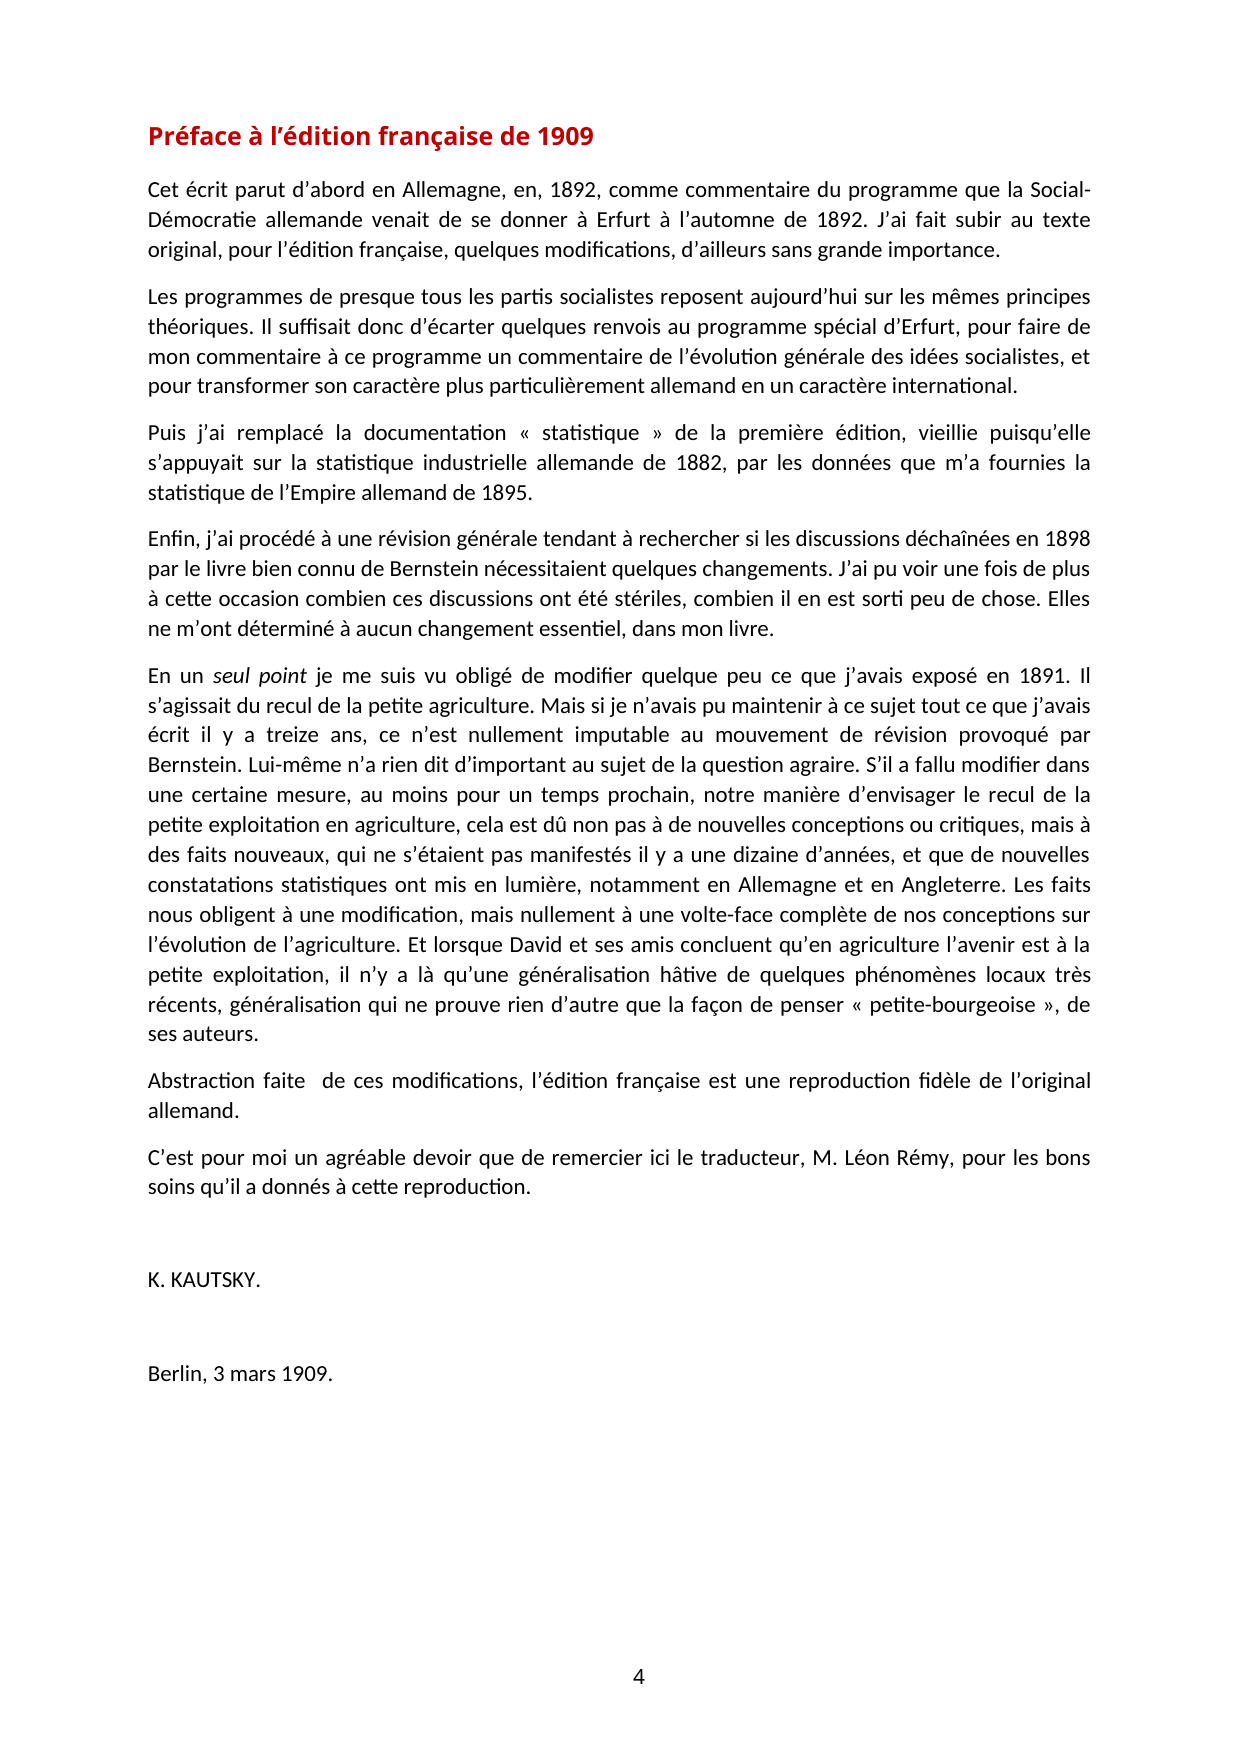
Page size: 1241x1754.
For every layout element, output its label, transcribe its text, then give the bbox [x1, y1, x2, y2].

text K. KAUTSKY. [148, 1266, 1093, 1294]
text C’est pour moi un agréable devoir que de remercier ici le traducteur, M. Léon Rémy, pour les bons soins qu’il a donnés à cette reproduction. [148, 1143, 1093, 1201]
text Berlin, 3 mars 1909. [148, 1359, 1093, 1387]
text En un seul point je me suis vu obligé de modifier quelque peu ce que j’avais exposé en 1891. Il s’agissait du recul de la petite agriculture. Mais si je n’avais pu maintenir à ce sujet tout ce que j’avais écrit il y a treize ans, ce n’est nullement imputable au mouvement de révision provoqué par Bernstein. Lui-même n’a rien dit d’important au sujet de la question agraire. S’il a fallu modifier dans une certaine mesure, au moins pour un temps prochain, notre manière d’envisager le recul de la petite exploitation en agriculture, cela est dû non pas à de nouvelles conceptions ou critiques, mais à des faits nouveaux, qui ne s’étaient pas manifestés il y a une dizaine d’années, et que de nouvelles constatations statistiques ont mis en lumière, notamment en Allemagne et en Angleterre. Les faits nous obligent à une modification, mais nullement à une volte-face complète de nos conceptions sur l’évolution de l’agri­culture. Et lorsque David et ses amis concluent qu’en agriculture l’avenir est à la petite exploitation, il n’y a là qu’une généralisation hâtive de quelques phénomènes locaux très récents, généralisation qui ne prouve rien d’autre que la façon de penser « petite-bourgeoise », de ses auteurs. [148, 661, 1093, 1048]
text Cet écrit parut d’abord en Allemagne, en, 1892, comme commentaire du programme que la Social-Démocratie allemande venait de se donner à Erfurt à l’automne de 1892. J’ai fait subir au texte original, pour l’édition française, quelques modifications, d’ailleurs sans grande importance. [148, 176, 1093, 263]
text Les programmes de presque tous les partis socialistes reposent aujourd’hui sur les mêmes principes théoriques. Il suffisait donc d’écarter quelques renvois au programme spécial d’Erfurt, pour faire de mon commentaire à ce programme un commentaire de l’évolution générale des idées socialistes, et pour transformer son caractère plus particulièrement allemand en un caractère international. [148, 282, 1093, 400]
text Puis j’ai remplacé la documentation « statistique » de la première édition, vieillie puisqu’elle s’appuyait sur la statistique industrielle allemande de 1882, par les données que m’a fournies la statistique de l’Empire allemand de 1895. [148, 418, 1093, 506]
text Enfin, j’ai procédé à une révision générale tendant à rechercher si les discussions déchaînées en 1898 par le livre bien connu de Bernstein nécessitaient quelques changements. J’ai pu voir une fois de plus à cette occasion combien ces discussions ont été stériles, combien il en est sorti peu de chose. Elles ne m’ont déterminé à aucun changement essentiel, dans mon livre. [148, 524, 1093, 642]
text Abstraction faite de ces modifications, l’édition française est une reproduction fidèle de l’original allemand. [148, 1066, 1093, 1124]
subtitle Préface à l’édition française de 1909 [110, 118, 1093, 152]
